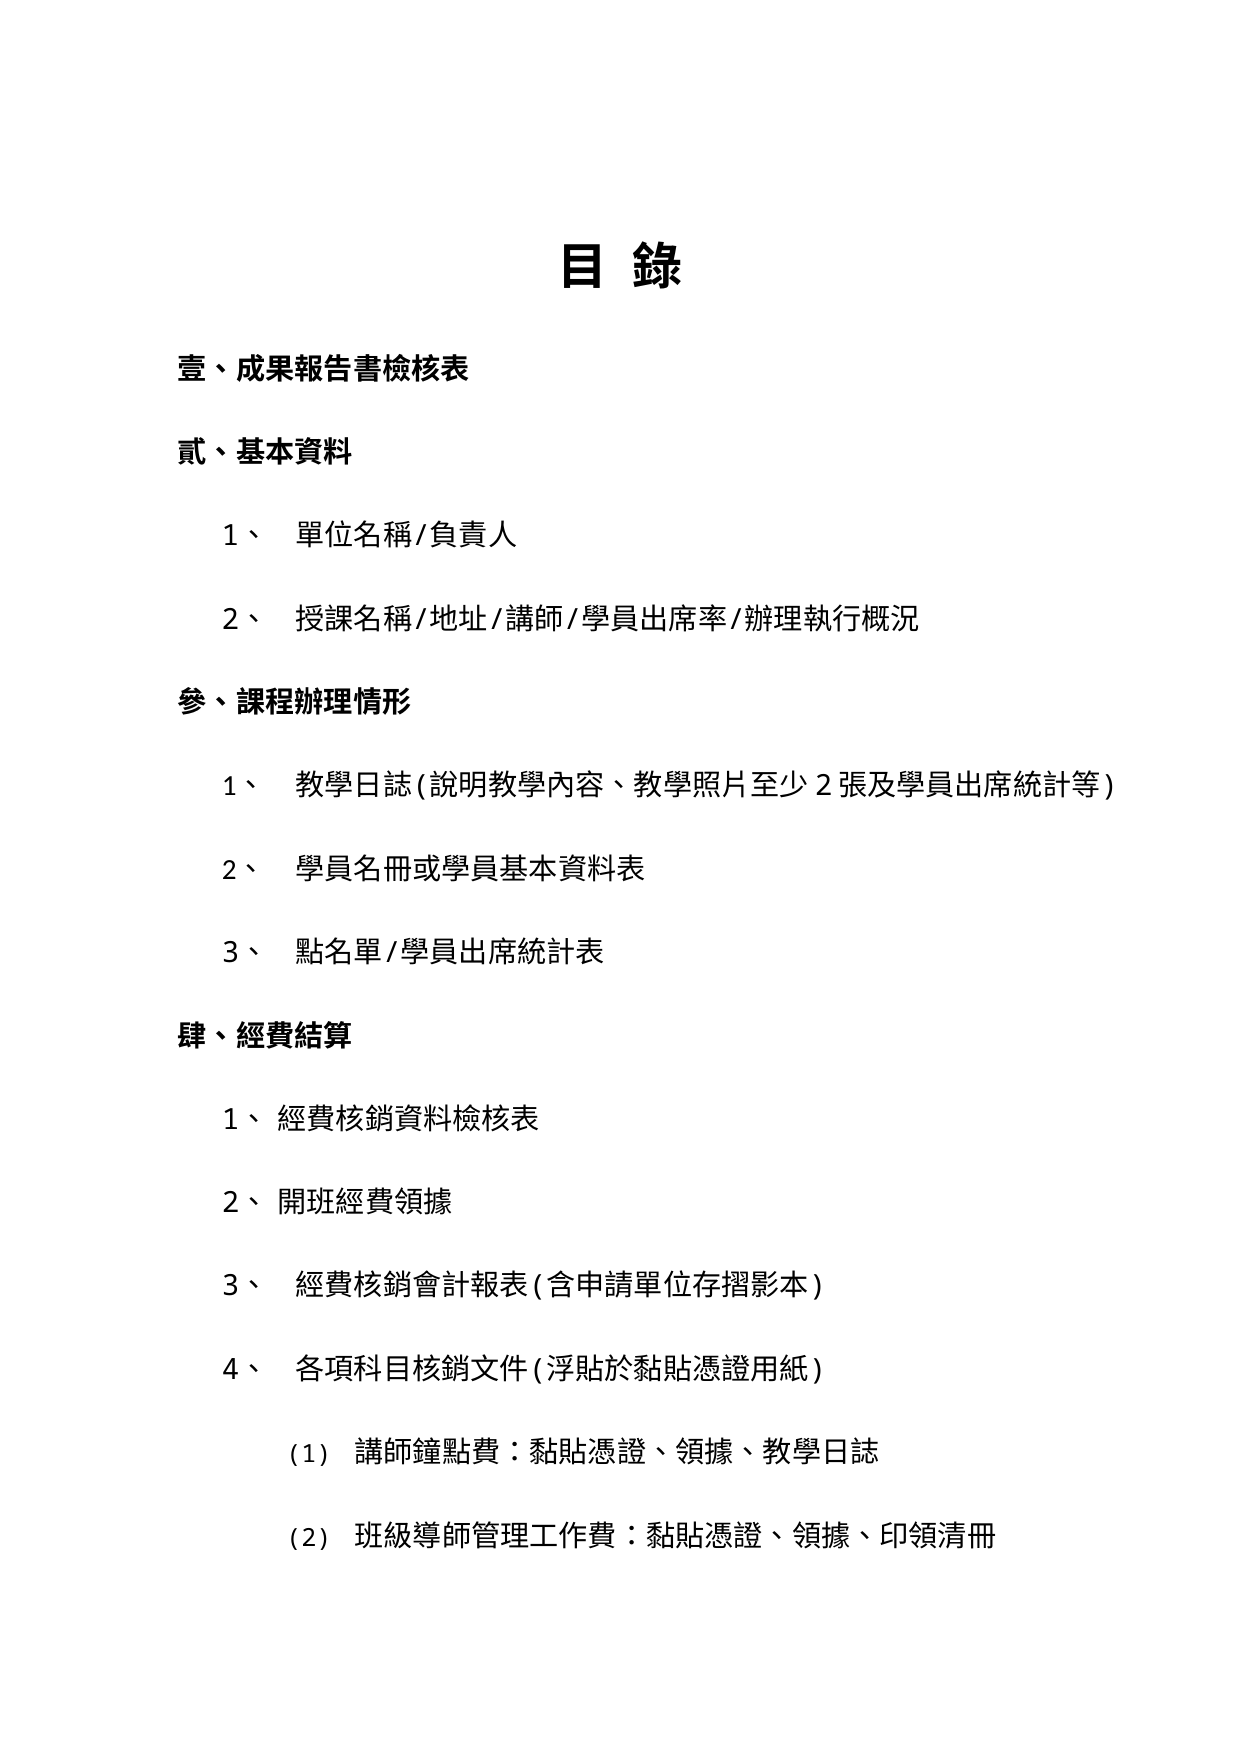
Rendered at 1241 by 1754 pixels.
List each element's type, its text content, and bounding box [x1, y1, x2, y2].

list 經費結算 [177, 992, 1063, 1054]
list 講師鐘點費：黏貼憑證、領據、教學日誌 [286, 1408, 1063, 1471]
list 各項科目核銷文件(浮貼於黏貼憑證用紙) [222, 1325, 1063, 1387]
list 點名單/學員出席統計表 [222, 908, 1063, 971]
list 經費核銷會計報表(含申請單位存摺影本) [222, 1242, 1063, 1304]
list 基本資料 [177, 408, 1063, 471]
list 授課名稱/地址/講師/學員出席率/辦理執行概況 [221, 575, 1063, 637]
list 單位名稱/負責人 [221, 492, 1063, 554]
list 課程辦理情形 [177, 658, 1063, 721]
list 經費核銷資料檢核表 [222, 1075, 1063, 1137]
text 目 錄 [177, 189, 1063, 314]
list 教學日誌(說明教學內容、教學照片至少2張及學員出席統計等) [222, 742, 1122, 804]
list 班級導師管理工作費：黏貼憑證、領據、印領清冊 [286, 1492, 1063, 1554]
list 學員名冊或學員基本資料表 [222, 825, 1063, 887]
list 成果報告書檢核表 [177, 325, 1063, 387]
list 開班經費領據 [222, 1158, 1063, 1221]
